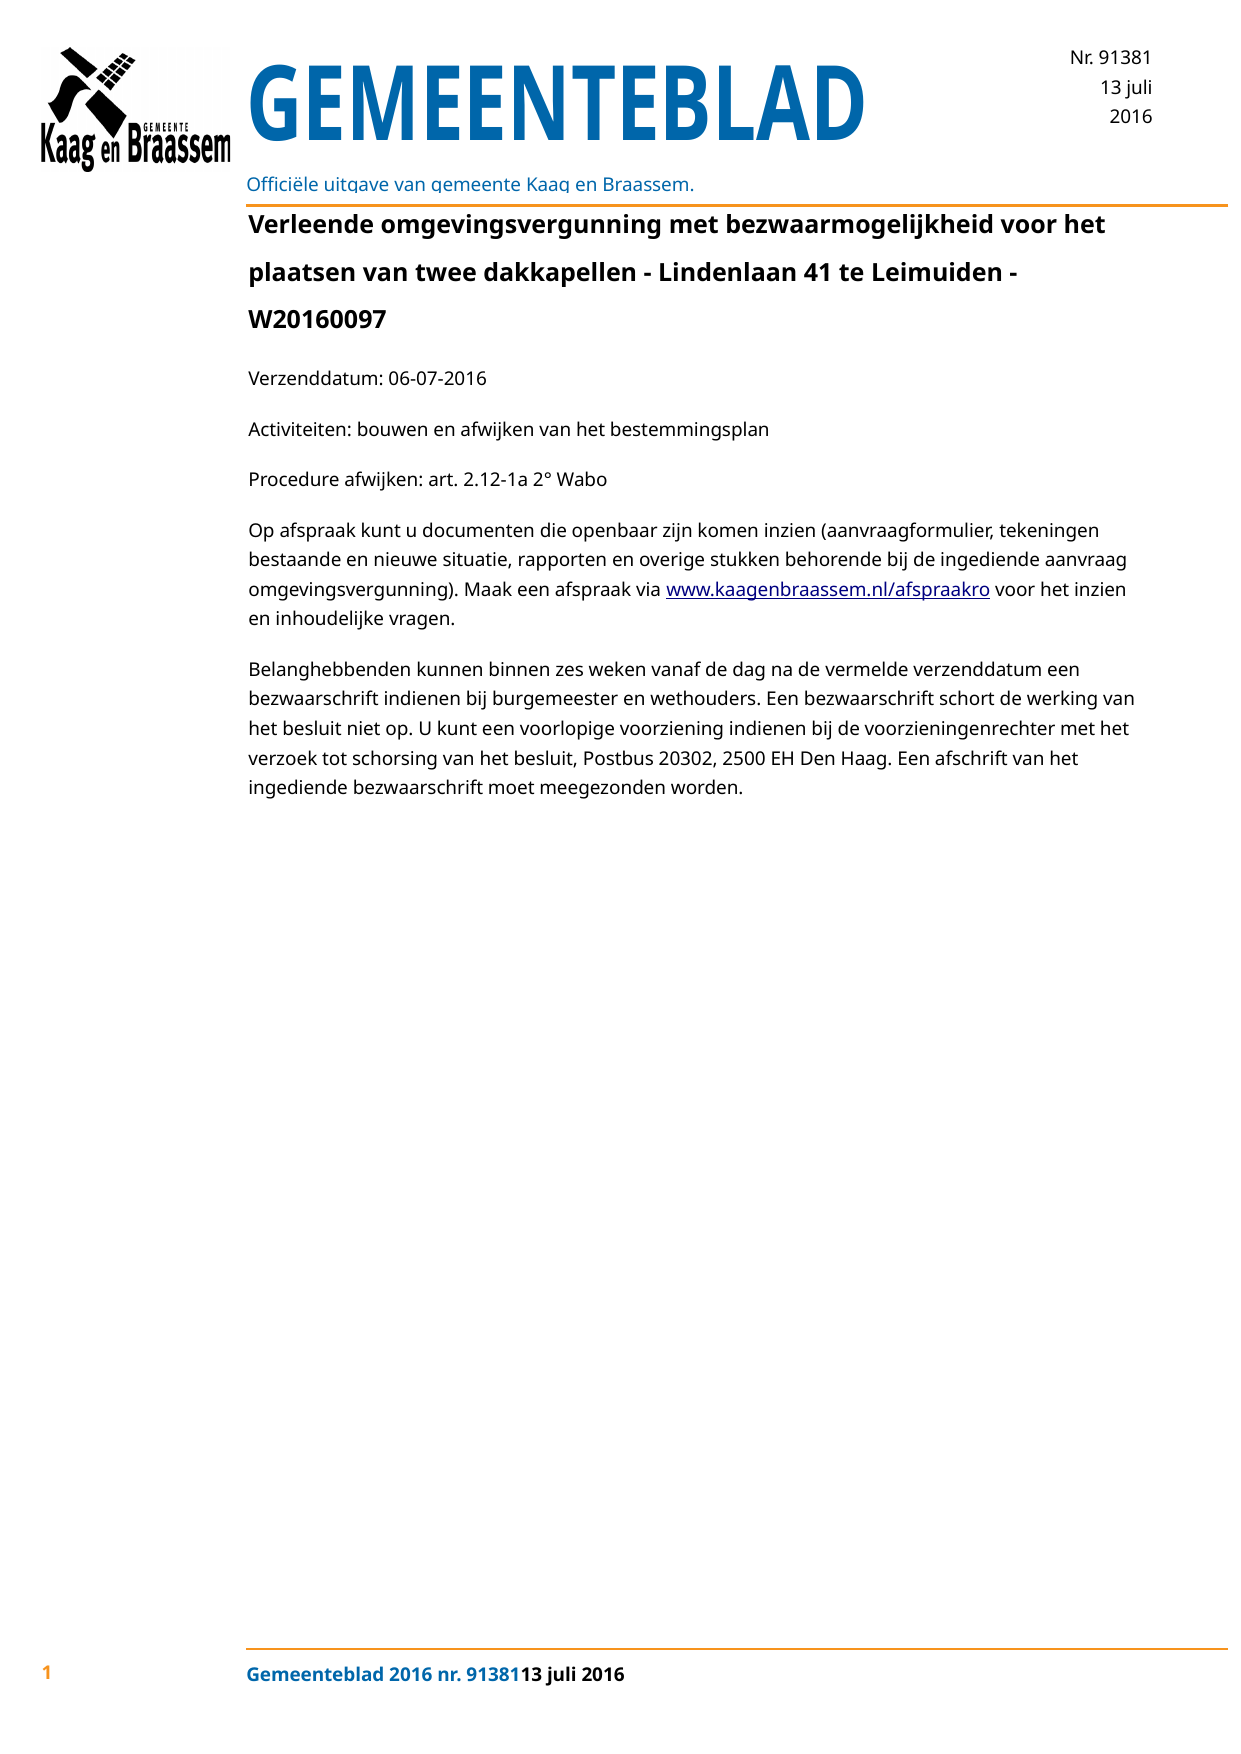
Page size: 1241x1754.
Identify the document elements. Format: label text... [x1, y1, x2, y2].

text Procedure afwijken: art. 2.12-1a 2° Wabo [248, 466, 1152, 492]
text Belanghebbenden kunnen binnen zes weken vanaf de dag na de vermelde verzenddatum een bezwaarschrift indienen bij burgemeester en wethouders. Een bezwaarschrift schort de werking van het besluit niet op. U kunt een voorlopige voorziening indienen bij de voorzieningenrechter met het verzoek tot schorsing van het besluit, Postbus 20302, 2500 EH Den Haag. Een afschrift van het ingediende bezwaarschrift moet meegezonden worden. [248, 656, 1152, 800]
text Op afspraak kunt u documenten die openbaar zijn komen inzien (aanvraagformulier, tekeningen bestaande en nieuwe situatie, rapporten en overige stukken behorende bij de ingediende aanvraag omgevingsvergunning). Maak een afspraak via www.kaagenbraassem.nl/afspraakro voor het inzien en inhoudelijke vragen. [248, 517, 1152, 631]
text Verzenddatum: 06-07-2016 [248, 366, 1152, 391]
text Verleende omgevingsvergunning met bezwaarmogelijkheid voor het plaatsen van twee dakkapellen - Lindenlaan 41 te Leimuiden - W20160097 [248, 207, 1152, 336]
picture [41, 47, 231, 172]
text Activiteiten: bouwen en afwijken van het bestemmingsplan [248, 416, 1152, 442]
